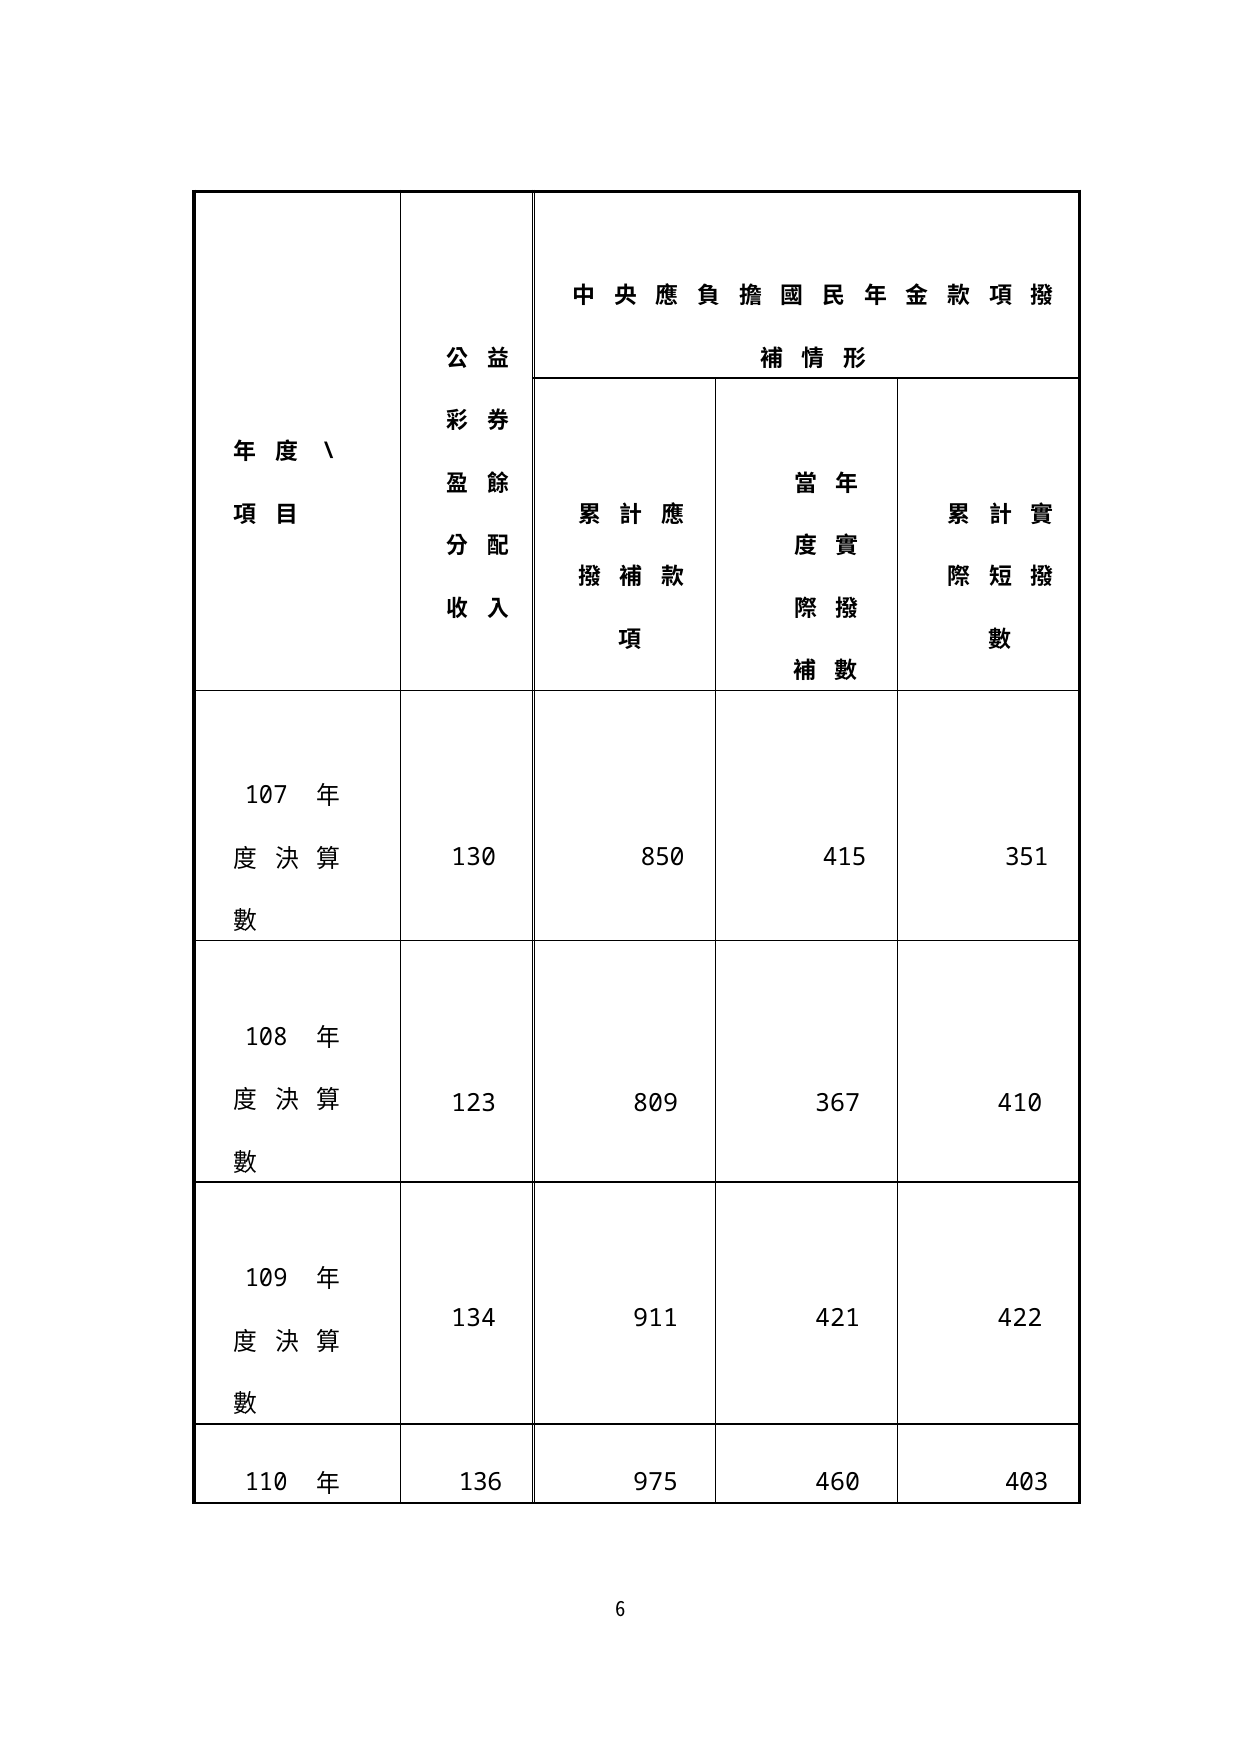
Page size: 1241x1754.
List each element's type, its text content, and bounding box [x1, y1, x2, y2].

table_cell 975 [535, 1425, 715, 1502]
table_cell 850 [535, 691, 715, 939]
table_cell 809 [535, 941, 715, 1181]
table_cell 421 [716, 1183, 897, 1423]
table_cell 當年度實際撥補數 [716, 379, 897, 689]
table_cell 累計應撥補款項 [535, 379, 715, 689]
table_header 年度\項目 [196, 193, 400, 689]
table_cell 109年度決算數 [196, 1183, 400, 1423]
table_cell 351 [898, 691, 1078, 939]
table_cell 911 [535, 1183, 715, 1423]
table_cell 136 [401, 1425, 532, 1502]
table_cell 410 [898, 941, 1078, 1181]
table_cell 110年 [196, 1425, 400, 1502]
table_cell 403 [898, 1425, 1078, 1502]
table_cell 123 [401, 941, 532, 1181]
table_cell 415 [716, 691, 897, 939]
table_header 公益彩券盈餘分配收入 [401, 193, 532, 689]
table_cell 460 [716, 1425, 897, 1502]
table_cell 108年度決算數 [196, 941, 400, 1181]
table_cell 107年度決算數 [196, 691, 400, 939]
table_cell 422 [898, 1183, 1078, 1423]
table_cell 134 [401, 1183, 532, 1423]
table_cell 130 [401, 691, 532, 939]
table_cell 累計實際短撥數 [898, 379, 1078, 689]
table_cell 367 [716, 941, 897, 1181]
table_header 中央應負擔國民年金款項撥補情形 [535, 193, 1078, 377]
